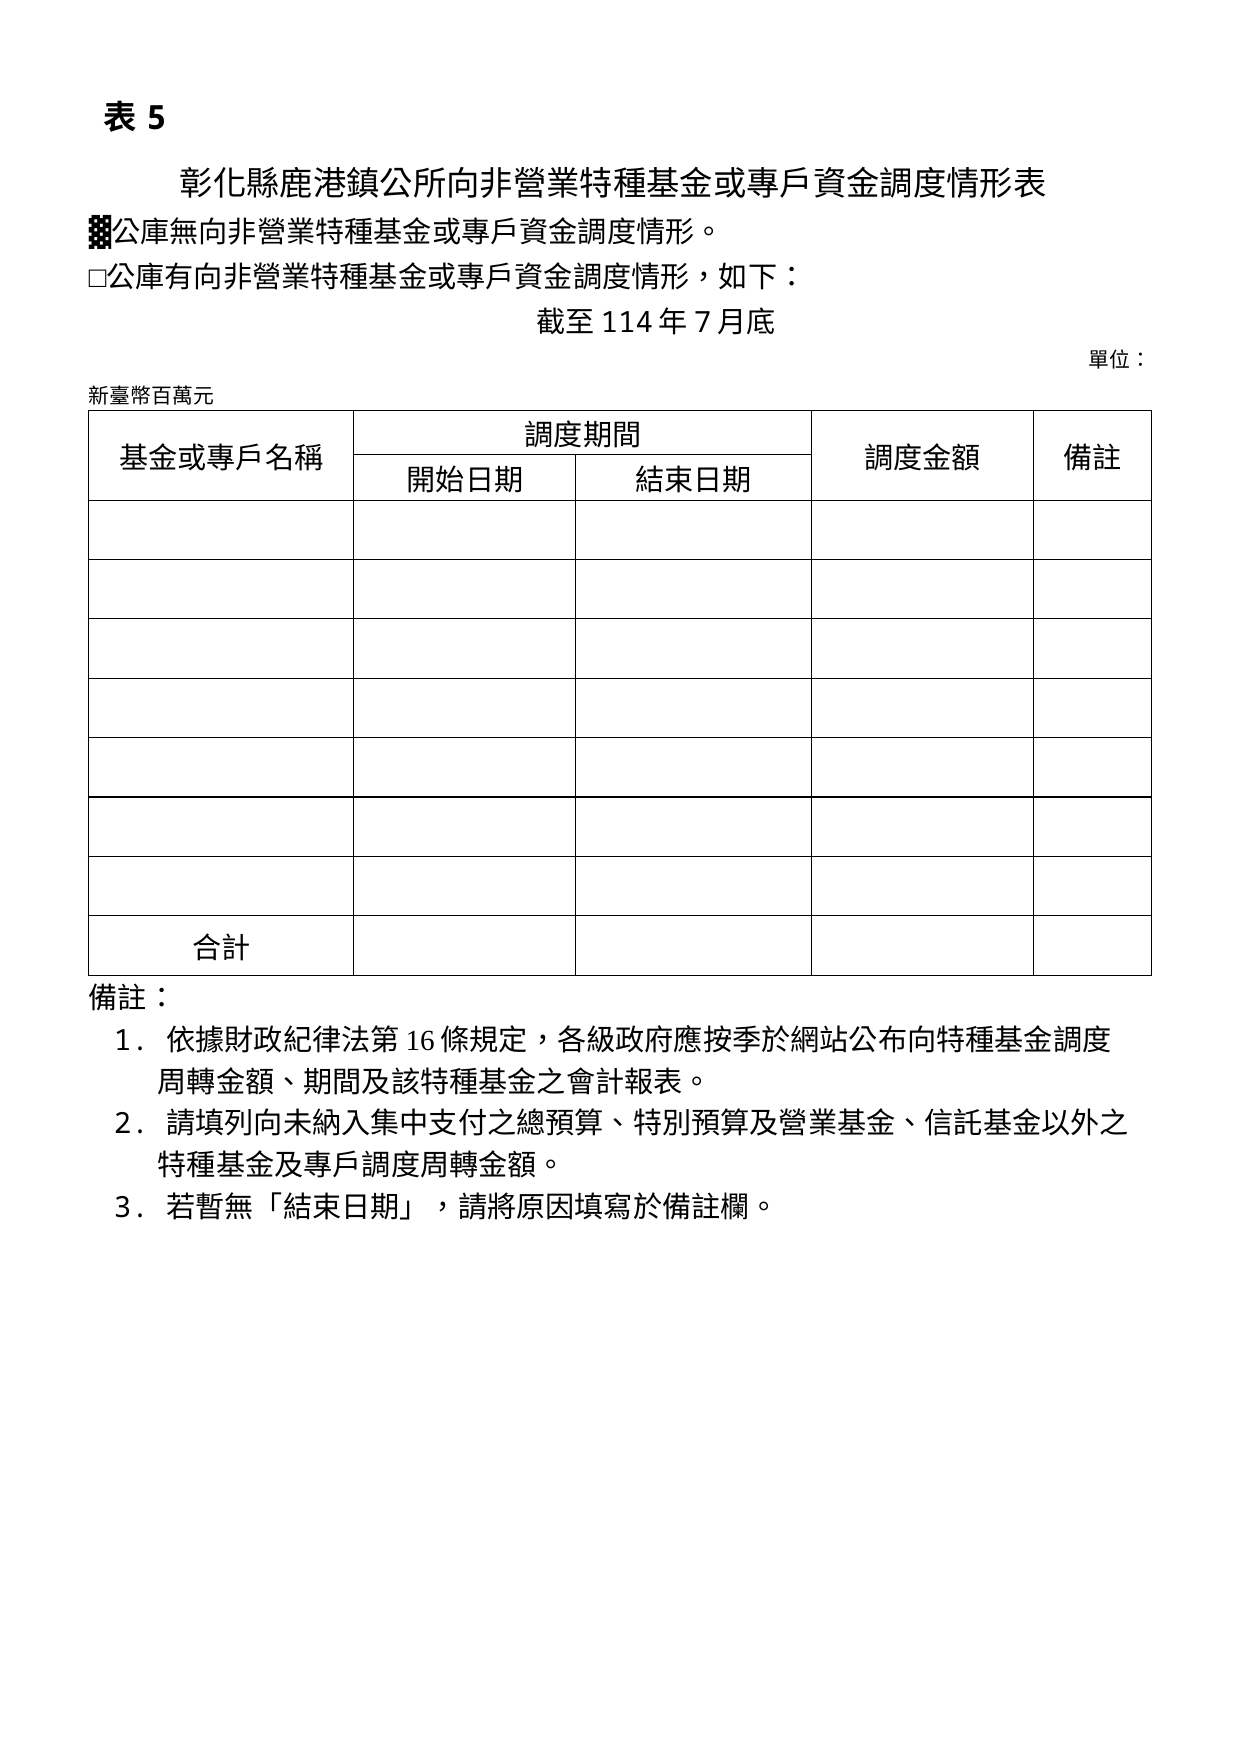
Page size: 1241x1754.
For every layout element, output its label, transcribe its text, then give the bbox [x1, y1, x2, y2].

table_cell [354, 916, 575, 974]
text ▓公庫無向非營業特種基金或專戶資金調度情形。 [89, 214, 1137, 250]
table_cell [576, 560, 811, 618]
table_cell [576, 916, 811, 974]
text 1. 依據財政紀律法第16條規定，各級政府應按季於網站公布向特種基金調度周轉金額、期間及該特種基金之會計報表。 [114, 1017, 1137, 1101]
table_cell [1034, 679, 1151, 737]
text 彰化縣鹿港鎮公所向非營業特種基金或專戶資金調度情形表 [89, 162, 1137, 204]
table_cell [354, 798, 575, 856]
table_cell [1034, 916, 1151, 974]
text □公庫有向非營業特種基金或專戶資金調度情形，如下： [89, 259, 1137, 295]
table_header 基金或專戶名稱 [89, 411, 353, 499]
table_cell [1034, 560, 1151, 618]
text 單位：新臺幣百萬元 [89, 339, 1137, 410]
text 2. 請填列向未納入集中支付之總預算、特別預算及營業基金、信託基金以外之特種基金及專戶調度周轉金額。 [114, 1101, 1137, 1184]
table_cell [576, 738, 811, 796]
table_cell [1034, 619, 1151, 678]
table_cell [89, 501, 353, 559]
table_cell 合計 [89, 916, 353, 974]
table_header 調度金額 [812, 411, 1033, 499]
table_cell [812, 738, 1033, 796]
table_cell [354, 619, 575, 678]
table_cell [576, 501, 811, 559]
table_cell [354, 501, 575, 559]
table_cell [812, 916, 1033, 974]
table_cell [354, 738, 575, 796]
table_cell 開始日期 [354, 455, 575, 499]
table_cell [576, 798, 811, 856]
text 3. 若暫無「結束日期」，請將原因填寫於備註欄。 [114, 1184, 1137, 1226]
table_cell [354, 679, 575, 737]
table_cell [89, 619, 353, 678]
table_cell [89, 798, 353, 856]
table_cell [576, 857, 811, 915]
table_cell [576, 619, 811, 678]
table_cell [1034, 501, 1151, 559]
table_cell [812, 560, 1033, 618]
text 備註： [88, 976, 1137, 1017]
table_cell [89, 679, 353, 737]
table_cell [812, 798, 1033, 856]
table_header 備註 [1034, 411, 1151, 499]
table_cell [812, 679, 1033, 737]
table_cell [354, 857, 575, 915]
table_cell [1034, 738, 1151, 796]
table_cell [812, 857, 1033, 915]
table_cell [89, 857, 353, 915]
table_cell 結束日期 [576, 455, 811, 499]
table_cell [812, 619, 1033, 678]
table_cell [1034, 798, 1151, 856]
table_cell [354, 560, 575, 618]
table_cell [89, 738, 353, 796]
table_header 調度期間 [354, 411, 811, 454]
table_cell [576, 679, 811, 737]
table_cell [812, 501, 1033, 559]
text 截至114年7月底 [89, 304, 1137, 339]
table_cell [89, 560, 353, 618]
table_cell [1034, 857, 1151, 915]
